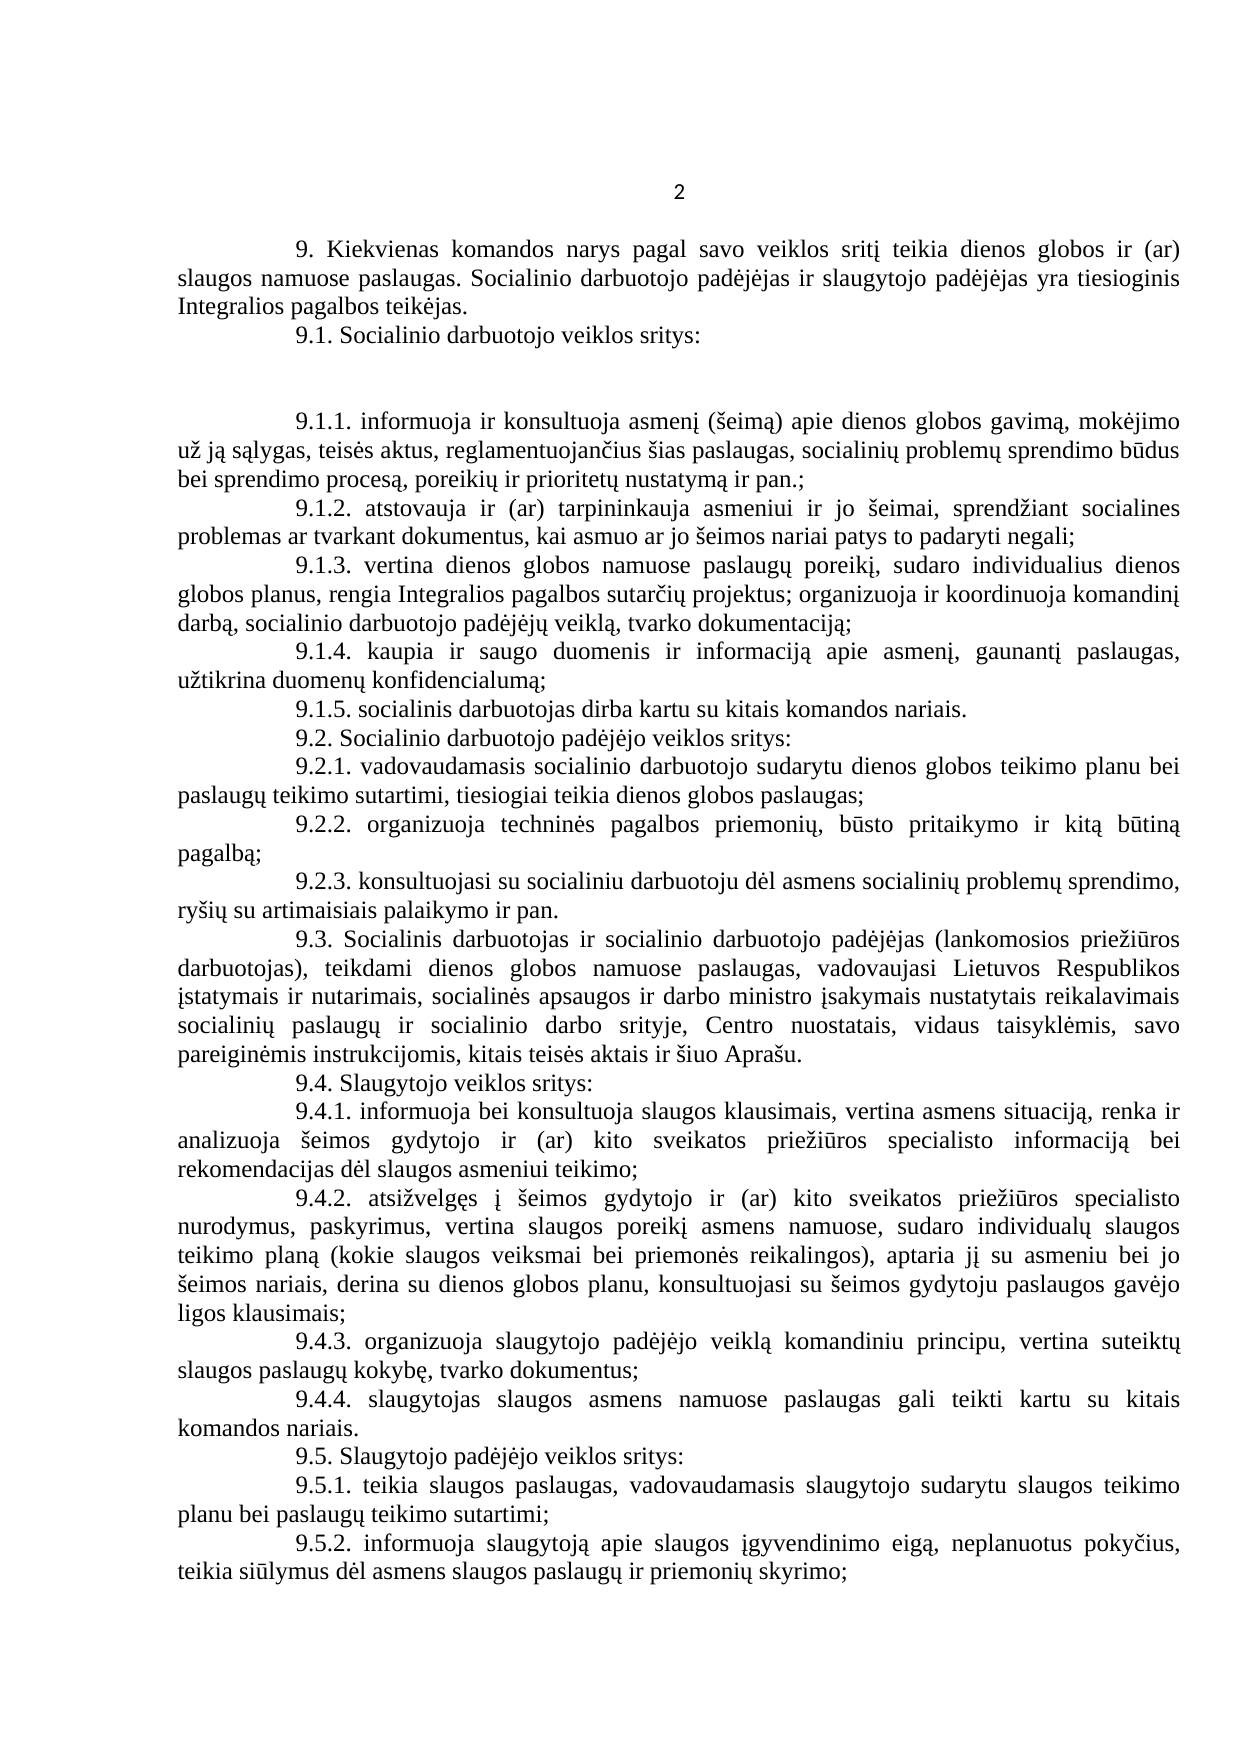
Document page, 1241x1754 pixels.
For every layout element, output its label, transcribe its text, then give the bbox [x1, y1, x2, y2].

text 9.2. Socialinio darbuotojo padėjėjo veiklos sritys: [177, 723, 1181, 751]
text 9. Kiekvienas komandos narys pagal savo veiklos sritį teikia dienos globos ir (ar) slaugos namuose paslaugas. Socialinio darbuotojo padėjėjas ir slaugytojo padėjėjas yra tiesioginis Integralios pagalbos teikėjas. [177, 234, 1181, 320]
text 9.4. Slaugytojo veiklos sritys: [177, 1068, 1181, 1096]
text 9.2.3. konsultuojasi su socialiniu darbuotoju dėl asmens socialinių problemų sprendimo, ryšių su artimaisiais palaikymo ir pan. [177, 866, 1181, 924]
text 9.4.3. organizuoja slaugytojo padėjėjo veiklą komandiniu principu, vertina suteiktų slaugos paslaugų kokybę, tvarko dokumentus; [177, 1326, 1181, 1384]
text 9.1.1. informuoja ir konsultuoja asmenį (šeimą) apie dienos globos gavimą, mokėjimo už ją sąlygas, teisės aktus, reglamentuojančius šias paslaugas, socialinių problemų sprendimo būdus bei sprendimo procesą, poreikių ir prioritetų nustatymą ir pan.; [177, 406, 1181, 493]
text 9.5. Slaugytojo padėjėjo veiklos sritys: [177, 1441, 1181, 1470]
text 9.5.1. teikia slaugos paslaugas, vadovaudamasis slaugytojo sudarytu slaugos teikimo planu bei paslaugų teikimo sutartimi; [177, 1470, 1181, 1528]
text 9.1.2. atstovauja ir (ar) tarpininkauja asmeniui ir jo šeimai, sprendžiant socialines problemas ar tvarkant dokumentus, kai asmuo ar jo šeimos nariai patys to padaryti negali; [177, 493, 1181, 550]
text 9.1. Socialinio darbuotojo veiklos sritys: [177, 320, 1181, 349]
text 9.5.2. informuoja slaugytoją apie slaugos įgyvendinimo eigą, neplanuotus pokyčius, teikia siūlymus dėl asmens slaugos paslaugų ir priemonių skyrimo; [177, 1528, 1181, 1585]
text 9.1.4. kaupia ir saugo duomenis ir informaciją apie asmenį, gaunantį paslaugas, užtikrina duomenų konfidencialumą; [177, 636, 1181, 694]
text 9.1.3. vertina dienos globos namuose paslaugų poreikį, sudaro individualius dienos globos planus, rengia Integralios pagalbos sutarčių projektus; organizuoja ir koordinuoja komandinį darbą, socialinio darbuotojo padėjėjų veiklą, tvarko dokumentaciją; [177, 550, 1181, 636]
text 9.4.4. slaugytojas slaugos asmens namuose paslaugas gali teikti kartu su kitais komandos nariais. [177, 1384, 1181, 1441]
text 9.4.2. atsižvelgęs į šeimos gydytojo ir (ar) kito sveikatos priežiūros specialisto nurodymus, paskyrimus, vertina slaugos poreikį asmens namuose, sudaro individualų slaugos teikimo planą (kokie slaugos veiksmai bei priemonės reikalingos), aptaria jį su asmeniu bei jo šeimos nariais, derina su dienos globos planu, konsultuojasi su šeimos gydytoju paslaugos gavėjo ligos klausimais; [177, 1183, 1181, 1326]
text 9.4.1. informuoja bei konsultuoja slaugos klausimais, vertina asmens situaciją, renka ir analizuoja šeimos gydytojo ir (ar) kito sveikatos priežiūros specialisto informaciją bei rekomendacijas dėl slaugos asmeniui teikimo; [177, 1096, 1181, 1183]
text 9.2.2. organizuoja techninės pagalbos priemonių, būsto pritaikymo ir kitą būtiną pagalbą; [177, 809, 1181, 866]
text 9.1.5. socialinis darbuotojas dirba kartu su kitais komandos nariais. [177, 694, 1181, 723]
text 9.2.1. vadovaudamasis socialinio darbuotojo sudarytu dienos globos teikimo planu bei paslaugų teikimo sutartimi, tiesiogiai teikia dienos globos paslaugas; [177, 751, 1181, 809]
text 9.3. Socialinis darbuotojas ir socialinio darbuotojo padėjėjas (lankomosios priežiūros darbuotojas), teikdami dienos globos namuose paslaugas, vadovaujasi Lietuvos Respublikos įstatymais ir nutarimais, socialinės apsaugos ir darbo ministro įsakymais nustatytais reikalavimais socialinių paslaugų ir socialinio darbo srityje, Centro nuostatais, vidaus taisyklėmis, savo pareiginėmis instrukcijomis, kitais teisės aktais ir šiuo Aprašu. [177, 924, 1181, 1068]
